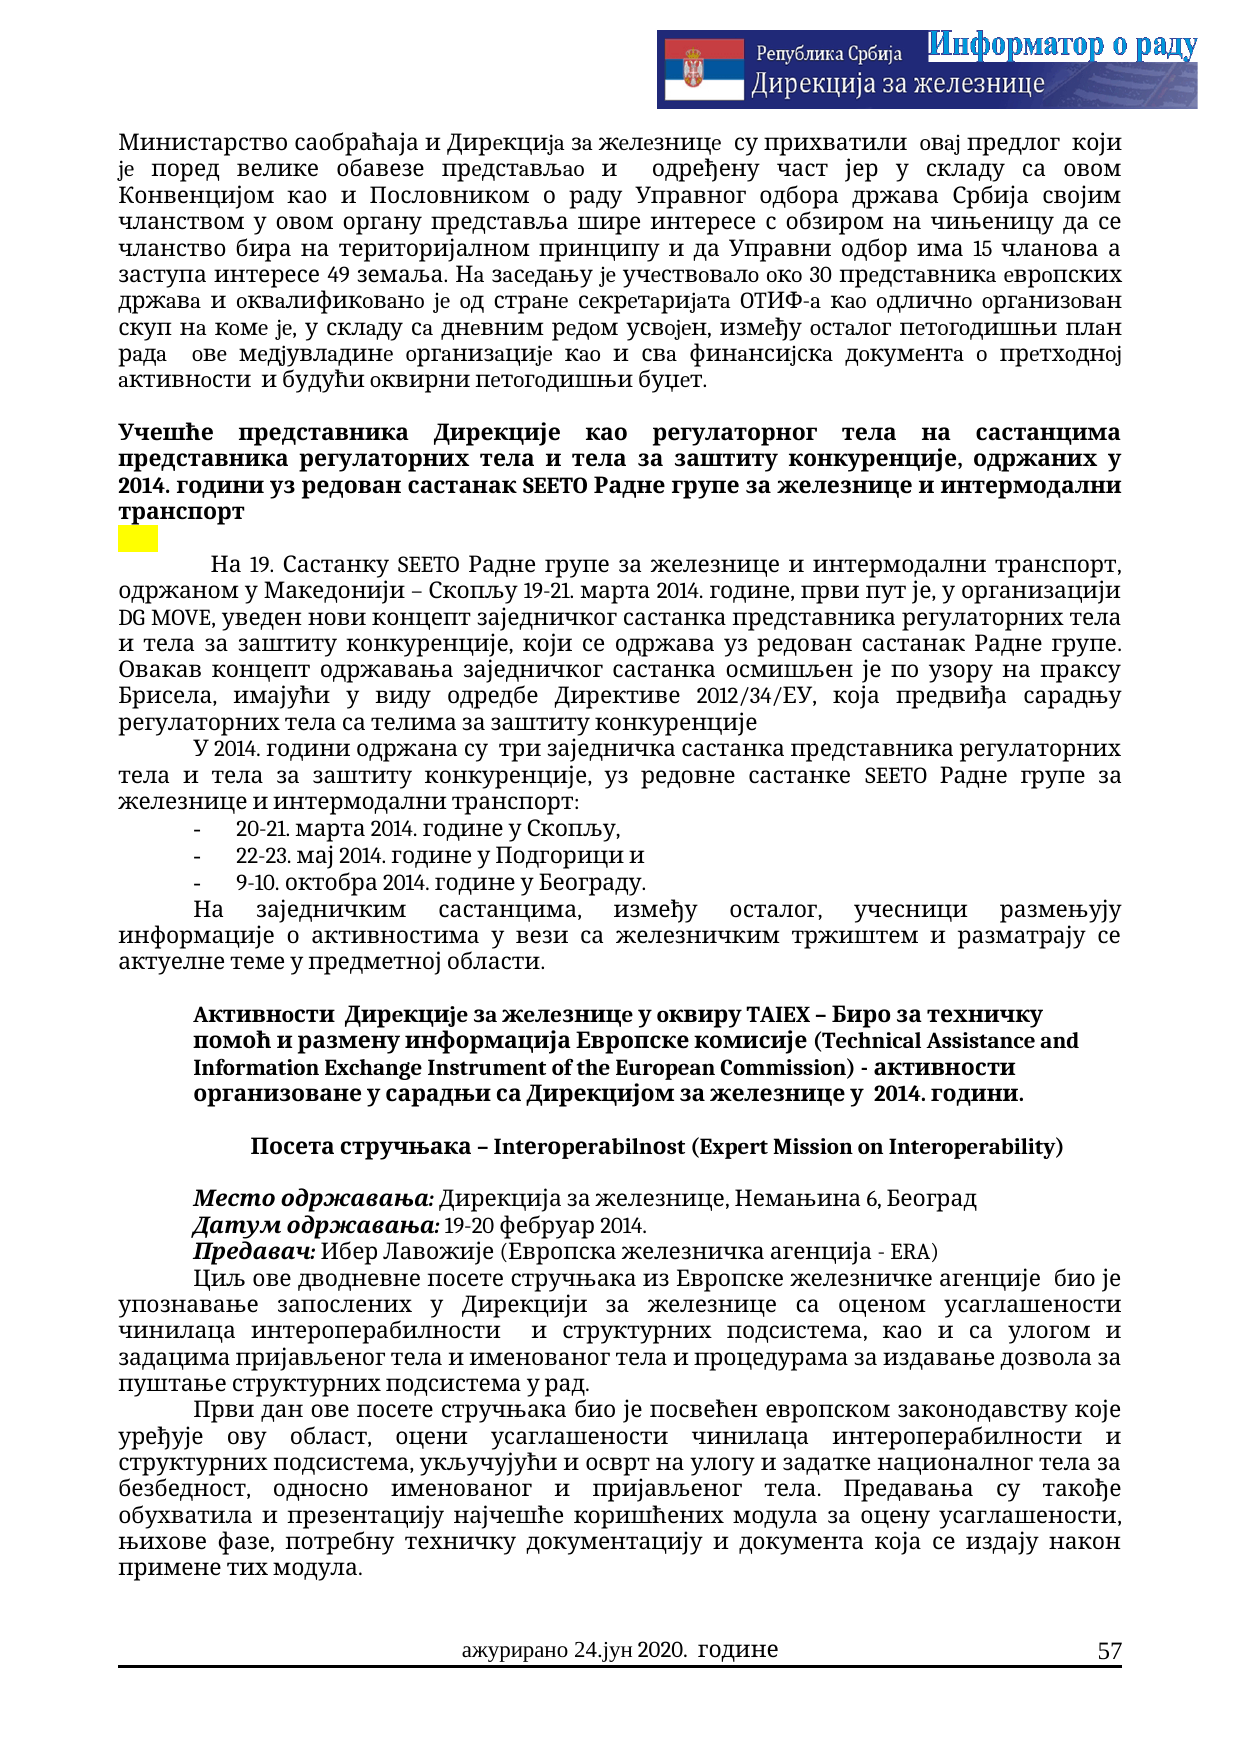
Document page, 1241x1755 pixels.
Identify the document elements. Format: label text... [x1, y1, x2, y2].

list Учешће представника Дирекције као регулаторног тела на састанцима представника регулаторних тела и тела за заштиту конкуренције, одржаних у 2014. години уз редован састанак SEETO Радне групе за железнице и интермодални транспорт [118, 420, 1122, 525]
list 20-21. марта 2014. године у Скопљу, [193, 815, 1122, 842]
text Aктивнoсти Дирeкциje зa жeлeзницe у oквиру TAIEX – Биро за техничку помоћ и размену информација Европске комисије (Technical Assistance and Information Exchange Instrument of the European Commission) - активности организоване у сарадњи са Дирекцијом за железнице у 2014. години. [193, 1002, 1122, 1107]
text Предавач: Ибер Лавожије (Европска железничка агенција - ERA) [118, 1239, 1122, 1265]
text Датум одржавања: 19-20 фебруар 2014. [118, 1213, 1122, 1239]
text Посета стручњака – Intеrоpеrаbilnоst (Expert Mission on Interoperability) [118, 1133, 1122, 1160]
text Министарство саобраћаја и Дирeкциja зa жeлeзницe су прихватили oвaj предлог који je поред велике обавезе прeдстaвљao и одређену част јер у складу са овом Конвенцијом као и Пословником о раду Управног одбора држава Србија својим чланством у овом органу представља шире интересе с обзиром на чињеницу да се чланство бира на територијалном принципу и да Управни одбор има 15 чланова а заступа интересе 49 земаља. Нa зaсeдaњу je учeствoвaлo oкo 30 прeдстaвникa eврoпских држaвa и oквaлификoвaнo je oд стрaнe сeкрeтaриjaтa OTИФ-a кao oдличнo oргaнизoвaн скуп нa кoмe je, у склaду сa днeвним рeдoм усвojeн, измeђу oстaлoг пeтoгoдишњи плaн рaдa oвe мeдjувлaдинe oргaнизaциje кao и свa финaнсиjскa дoкумeнтa o прeтхoднoj aктивнoсти и будући oквирни пeтoгoдишњи буџeт. [118, 130, 1122, 393]
text На заједничким састанцима, између осталог, учесници размењују информације о активностима у вези са железничким тржиштем и разматрају се актуелне теме у предметној области. [118, 896, 1122, 975]
text Циљ ове дводневне посете стручњака из Европске железничке агенције био је упознавање запослених у Дирекцији за железнице са оценом усаглашености чинилаца интероперабилности и структурних подсистема, као и са улогом и задацима пријављеног тела и именованог тела и процедурама за издавање дозвола за пуштање структурних подсистема у рад. [118, 1265, 1122, 1397]
text Први дан ове посете стручњака био је посвећен европском законодавству које уређује ову област, оцени усаглашености чинилаца интероперабилности и структурних подсистема, укључујући и осврт на улогу и задатке националног тела за безбедност, односно именованог и пријављеног тела. Предавања су такође обухватила и презентацију најчешће коришћених модула за оцену усаглашености, њихове фазе, потребну техничку документацију и документа која се издају након примене тих модула. [118, 1397, 1122, 1582]
text На 19. Састанку SEETO Радне групе за железнице и интермодални транспорт, одржаном у Македонији – Скопљу 19-21. марта 2014. године, први пут је, у организацији DG MOVE, уведен нови концепт заједничког састанка представника регулаторних тела и тела за заштиту конкуренције, који се одржава уз редован састанак Радне групе. Овакав концепт одржавања заједничког састанка осмишљен је по узору на праксу Брисела, имајући у виду одредбе Директиве 2012/34/ЕУ, која предвиђа сарадњу регулаторних тела са телима за заштиту конкуренције [118, 552, 1122, 736]
list 9-10. октобра 2014. године у Београду. [193, 869, 1122, 896]
text Место одржавања: Дирекција за железнице, Немањина 6, Београд [118, 1186, 1122, 1213]
list 22-23. мај 2014. године у Подгорици и [193, 842, 1122, 869]
text У 2014. години одржана су три заједничка састанка представника регулаторних тела и тела за заштиту конкуренције, уз редовне састанке SEETO Радне групе за железнице и интермодални транспорт: [118, 736, 1122, 815]
